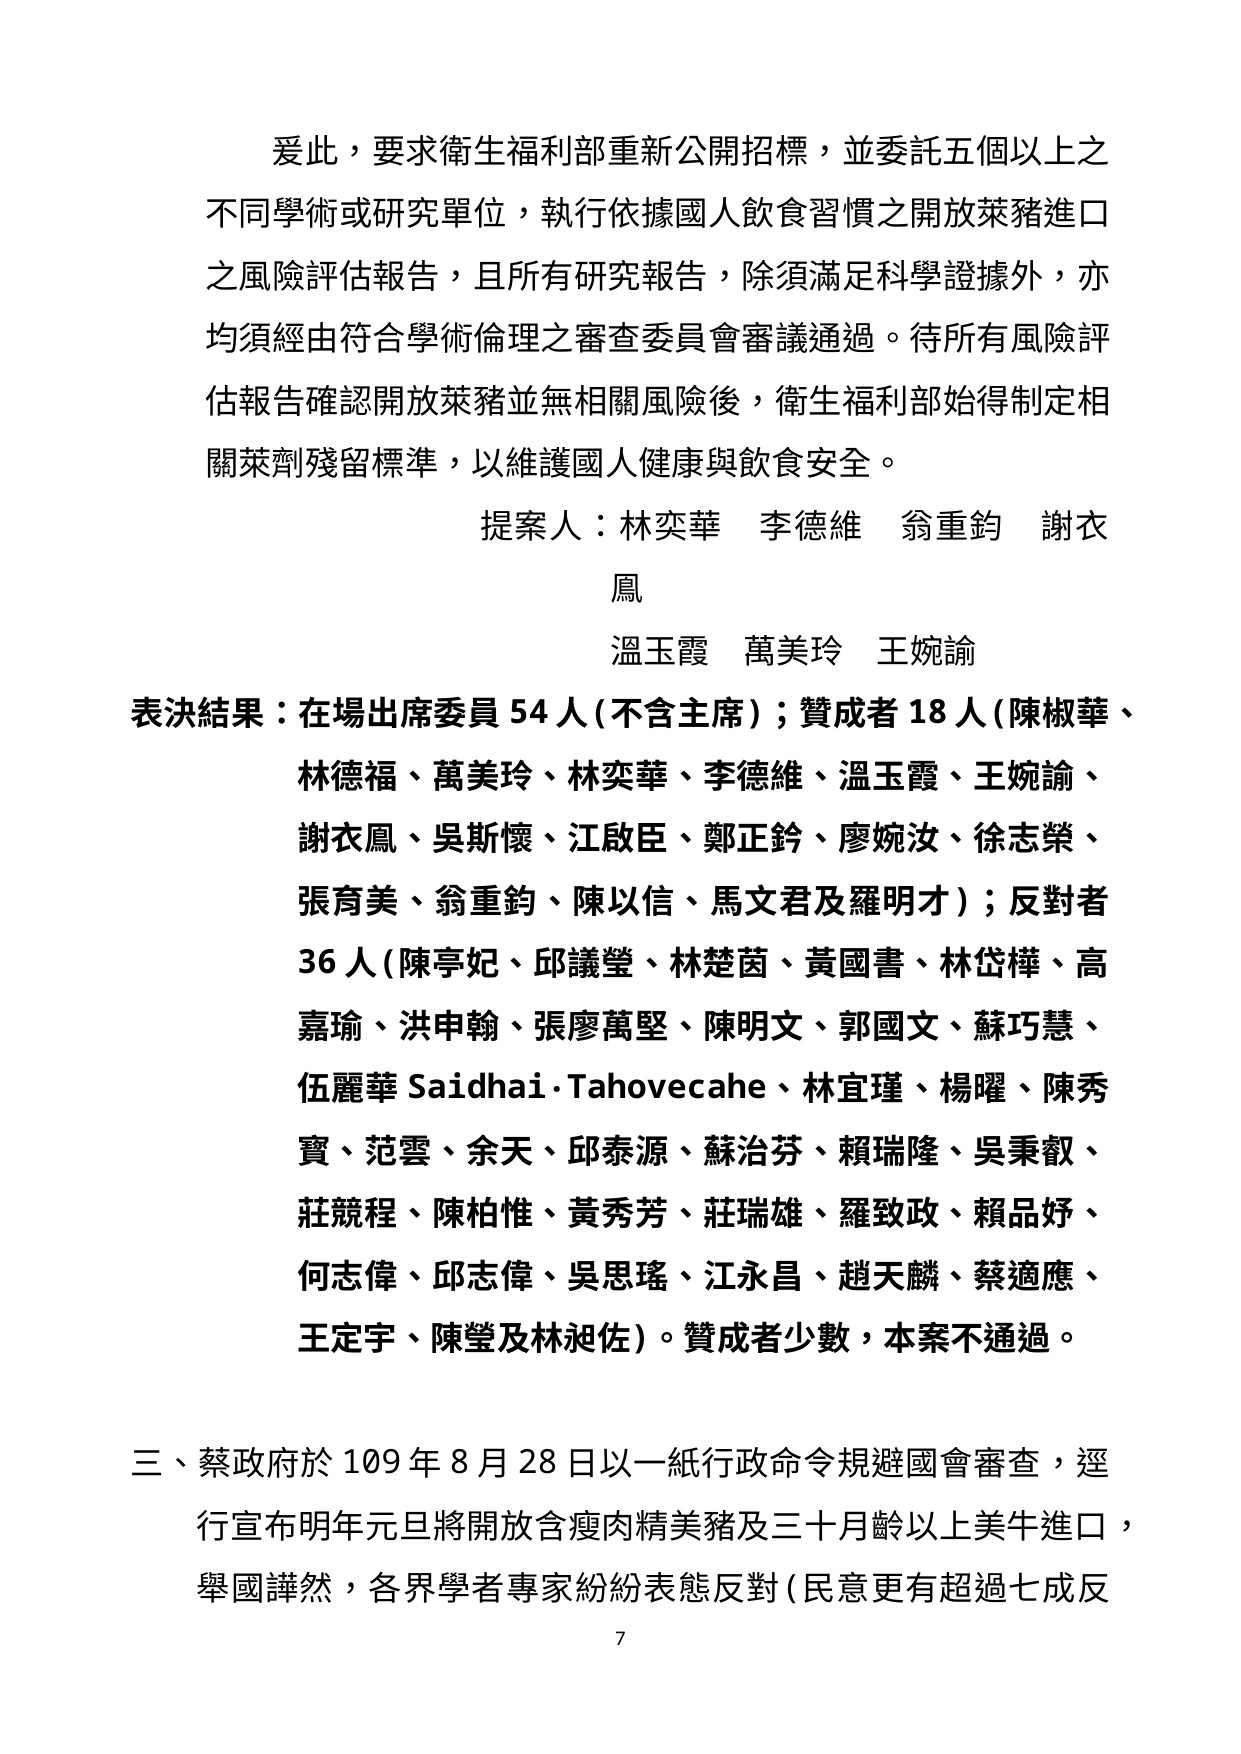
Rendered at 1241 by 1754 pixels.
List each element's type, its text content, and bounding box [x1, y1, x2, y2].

text 三、蔡政府於109年8月28日以一紙行政命令規避國會審查，逕行宣布明年元旦將開放含瘦肉精美豬及三十月齡以上美牛進口，舉國譁然，各界學者專家紛紛表態反對(民意更有超過七成反對)。根據「食品安全衛生管理法」第1條之規定，衛生福利部應以維護國民健康為首務。此次開放進口，茲事體大，應依該法第2條之1之規定，由行政院院長擔任召集人，召集相關部會首長、專家學者及民間團體代表組成之「食品安全會報」，至少每三個月開會一次，經查行政院不守法在先，院長自去(108)年6月後，即怠忽職守未有召開；復查衛生福利部又違法在後，竟不依「食品安全衛生管理法」第4條之規定：「主管機關採行之食品安全衛生管理措施應以風險評估為基礎，符合滿足國民享有之健康、安全食品以及知的權利、科學證據原則、事先預防原則、資訊透明原則，建構風險評估以及諮議體系。前項風險評估，中央主管機關應召集食品安全、毒理與風險評估等專家學者及民間團體組成食品風險評估諮議會為之。」衛生福利部應採取「事先預防原則」(有害推定原則)、「資訊透明原則」召開「食品風險評估諮議會」，衛生福利部不僅未召開此會，竟以低位階的「食品衛生安全與營養諮議會」來包裝，試圖魚目混珠。該次會議與會學者專家對於開放進口豬肉含有萊克多巴胺多表達「強烈」反對或質疑的意見，根本未有共識何來決議？然衛生福利部之會議紀錄不僅以A、B、C、D委員代號來記錄專家學者之發言(黑箱作業)，會中反對和有疑慮的委員仍有10位，贊成者僅有5位，對比懸殊，衛生福利部竟宣稱會議同意有「決議」，顯有偽造決議之嫌，並剝奪人民知情權，應先查明此事，將相關官員移送監察院調查，進一步釐清相關責任，並對社會大眾有明確說明。爰此，要求衛生福利部於10月31日前，分別於本島北、中、南、東及離島各舉行一場有關「政府宣布開放萊克多巴胺豬肉及三十月齡以上美牛進口，對國人健康之影響與危害」公聽會，真正落實蔡政府號稱是最會溝通的政府。 [130, 1419, 1110, 1607]
text 提案人：林奕華 李德維 翁重鈞 謝衣鳯 溫玉霞 萬美玲 王婉諭 [480, 482, 1110, 669]
text 爰此，要求衛生福利部重新公開招標，並委託五個以上之不同學術或研究單位，執行依據國人飲食習慣之開放萊豬進口之風險評估報告，且所有研究報告，除須滿足科學證據外，亦均須經由符合學術倫理之審查委員會審議通過。待所有風險評估報告確認開放萊豬並無相關風險後，衛生福利部始得制定相關萊劑殘留標準，以維護國人健康與飲食安全。 [205, 107, 1110, 482]
text 表決結果：在場出席委員54人(不含主席)；贊成者18人(陳椒華、林德福、萬美玲、林奕華、李德維、溫玉霞、王婉諭、謝衣鳯、吳斯懷、江啟臣、鄭正鈐、廖婉汝、徐志榮、張育美、翁重鈞、陳以信、馬文君及羅明才)；反對者36人(陳亭妃、邱議瑩、林楚茵、黃國書、林岱樺、高嘉瑜、洪申翰、張廖萬堅、陳明文、郭國文、蘇巧慧、伍麗華Saidhai‧Tahovecahe、林宜瑾、楊曜、陳秀寳、范雲、余天、邱泰源、蘇治芬、賴瑞隆、吳秉叡、莊競程、陳柏惟、黃秀芳、莊瑞雄、羅致政、賴品妤、何志偉、邱志偉、吳思瑤、江永昌、趙天麟、蔡適應、王定宇、陳瑩及林昶佐)。贊成者少數，本案不通過。 [130, 669, 1110, 1357]
